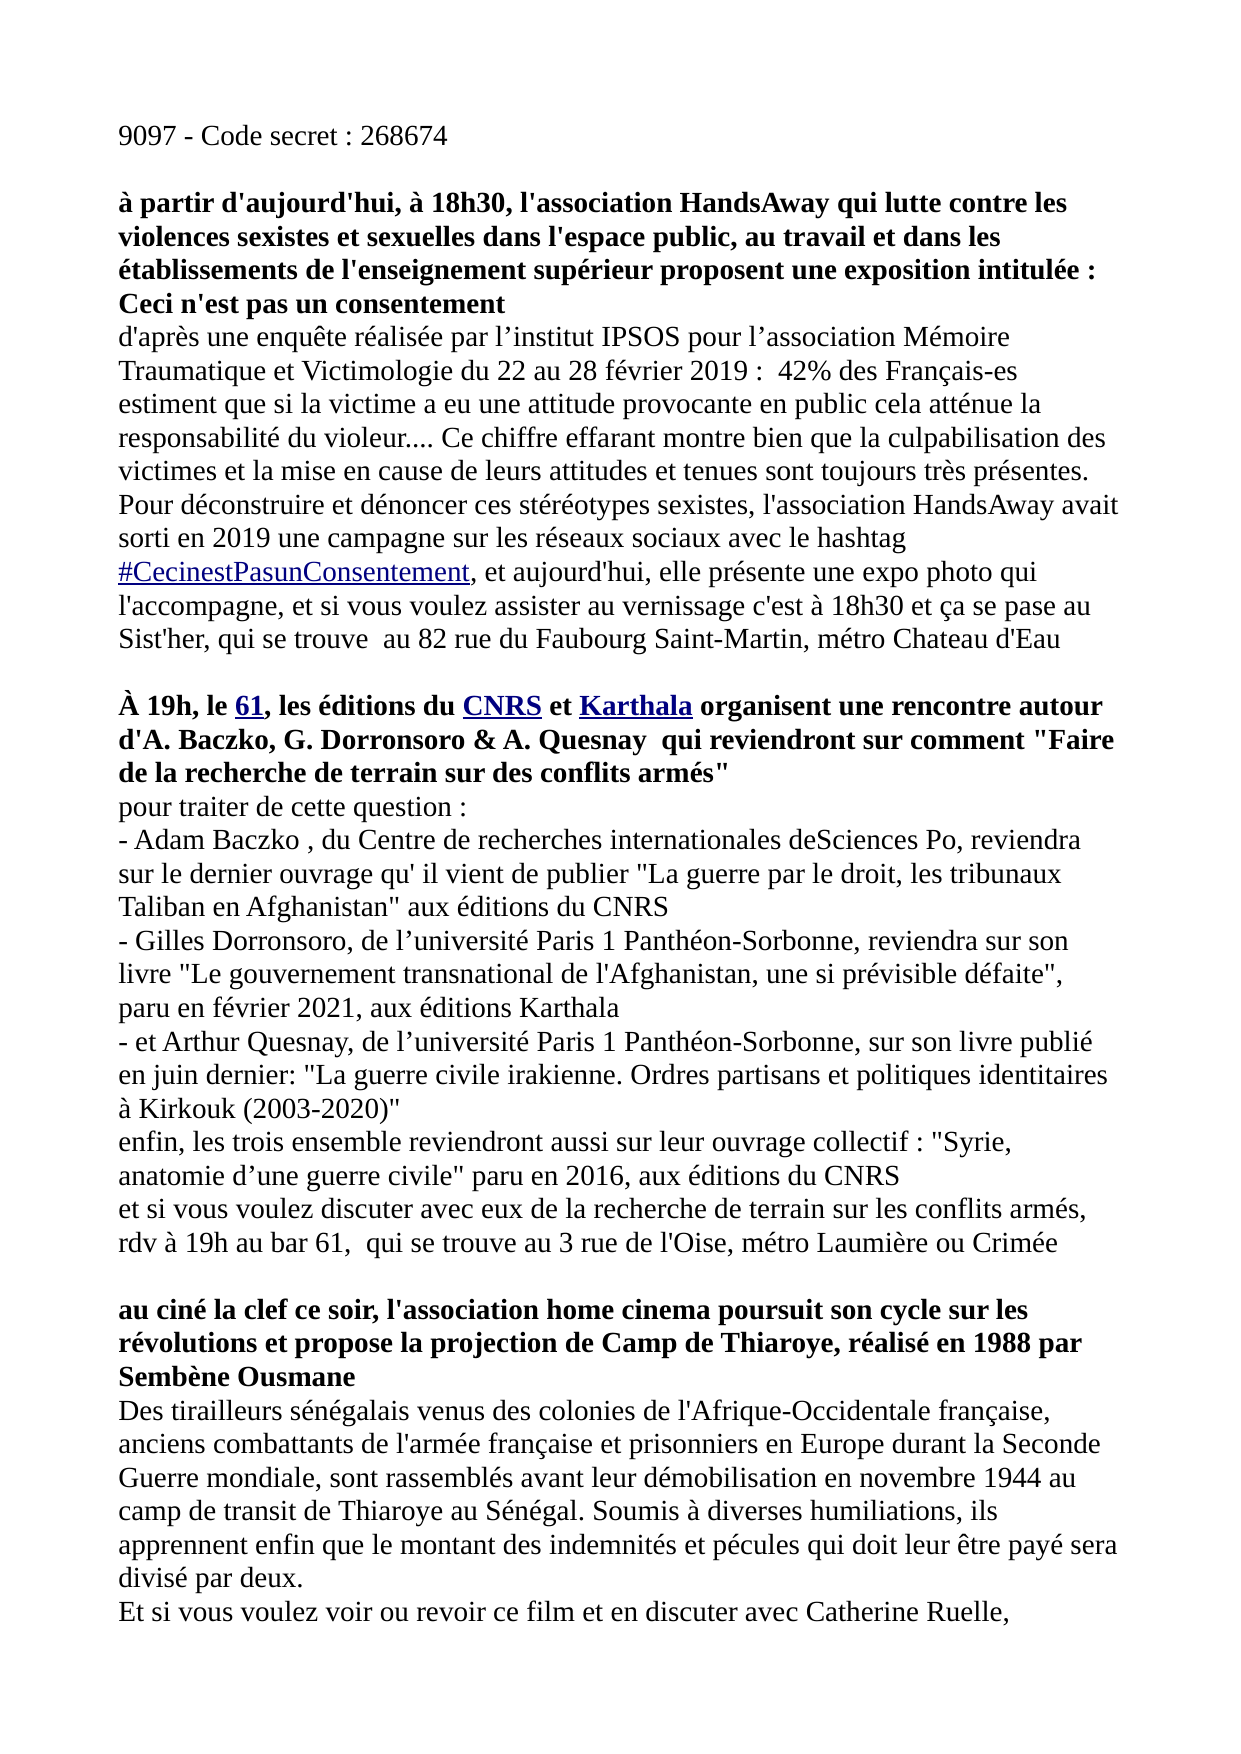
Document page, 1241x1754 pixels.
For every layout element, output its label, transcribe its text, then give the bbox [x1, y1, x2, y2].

text au ciné la clef ce soir, l'association home cinema poursuit son cycle sur les révolutions et propose la projection de Camp de Thiaroye, réalisé en 1988 par Sembène Ousmane [118, 1292, 1122, 1393]
text pour traiter de cette question : - Adam Baczko , du Centre de recherches internationales deSciences Po, reviendra sur le dernier ouvrage qu' il vient de publier "La guerre par le droit, les tribunaux Taliban en Afghanistan" aux éditions du CNRS - Gilles Dorronsoro, de l’université Paris 1 Panthéon-Sorbonne, reviendra sur son livre "Le gouvernement transnational de l'Afghanistan, une si prévisible défaite", paru en février 2021, aux éditions Karthala - et Arthur Quesnay, de l’université Paris 1 Panthéon-Sorbonne, sur son livre publié en juin dernier: "La guerre civile irakienne. Ordres partisans et politiques identitaires à Kirkouk (2003-2020)" [118, 789, 1122, 1124]
text enfin, les trois ensemble reviendront aussi sur leur ouvrage collectif : "Syrie, anatomie d’une guerre civile" paru en 2016, aux éditions du CNRS [118, 1124, 1122, 1191]
text Et si vous voulez voir ou revoir ce film et en discuter avec Catherine Ruelle, [118, 1594, 1122, 1627]
text Des tirailleurs sénégalais venus des colonies de l'Afrique-Occidentale française, anciens combattants de l'armée française et prisonniers en Europe durant la Seconde Guerre mondiale, sont rassemblés avant leur démobilisation en novembre 1944 au camp de transit de Thiaroye au Sénégal. Soumis à diverses humiliations, ils apprennent enfin que le montant des indemnités et pécules qui doit leur être payé sera divisé par deux. [118, 1393, 1122, 1594]
text À 19h, le 61, les éditions du CNRS et Karthala organisent une rencontre autour d'A. Baczko, G. Dorronsoro & A. Quesnay qui reviendront sur comment "Faire de la recherche de terrain sur des conflits armés" [118, 688, 1122, 789]
text d'après une enquête réalisée par l’institut IPSOS pour l’association Mémoire Traumatique et Victimologie du 22 au 28 février 2019 : 42% des Français-es estiment que si la victime a eu une attitude provocante en public cela atténue la responsabilité du violeur.... Ce chiffre effarant montre bien que la culpabilisation des victimes et la mise en cause de leurs attitudes et tenues sont toujours très présentes. Pour déconstruire et dénoncer ces stéréotypes sexistes, l'association HandsAway avait sorti en 2019 une campagne sur les réseaux sociaux avec le hashtag #CecinestPasunConsentement, et aujourd'hui, elle présente une expo photo qui l'accompagne, et si vous voulez assister au vernissage c'est à 18h30 et ça se pase au Sist'her, qui se trouve au 82 rue du Faubourg Saint-Martin, métro Chateau d'Eau [118, 319, 1122, 655]
text et si vous voulez discuter avec eux de la recherche de terrain sur les conflits armés, rdv à 19h au bar 61, qui se trouve au 3 rue de l'Oise, métro Laumière ou Crimée [118, 1191, 1122, 1258]
text 9097 - Code secret : 268674 [118, 118, 1122, 152]
text à partir d'aujourd'hui, à 18h30, l'association HandsAway qui lutte contre les violences sexistes et sexuelles dans l'espace public, au travail et dans les établissements de l'enseignement supérieur proposent une exposition intitulée : Ceci n'est pas un consentement [118, 185, 1122, 319]
